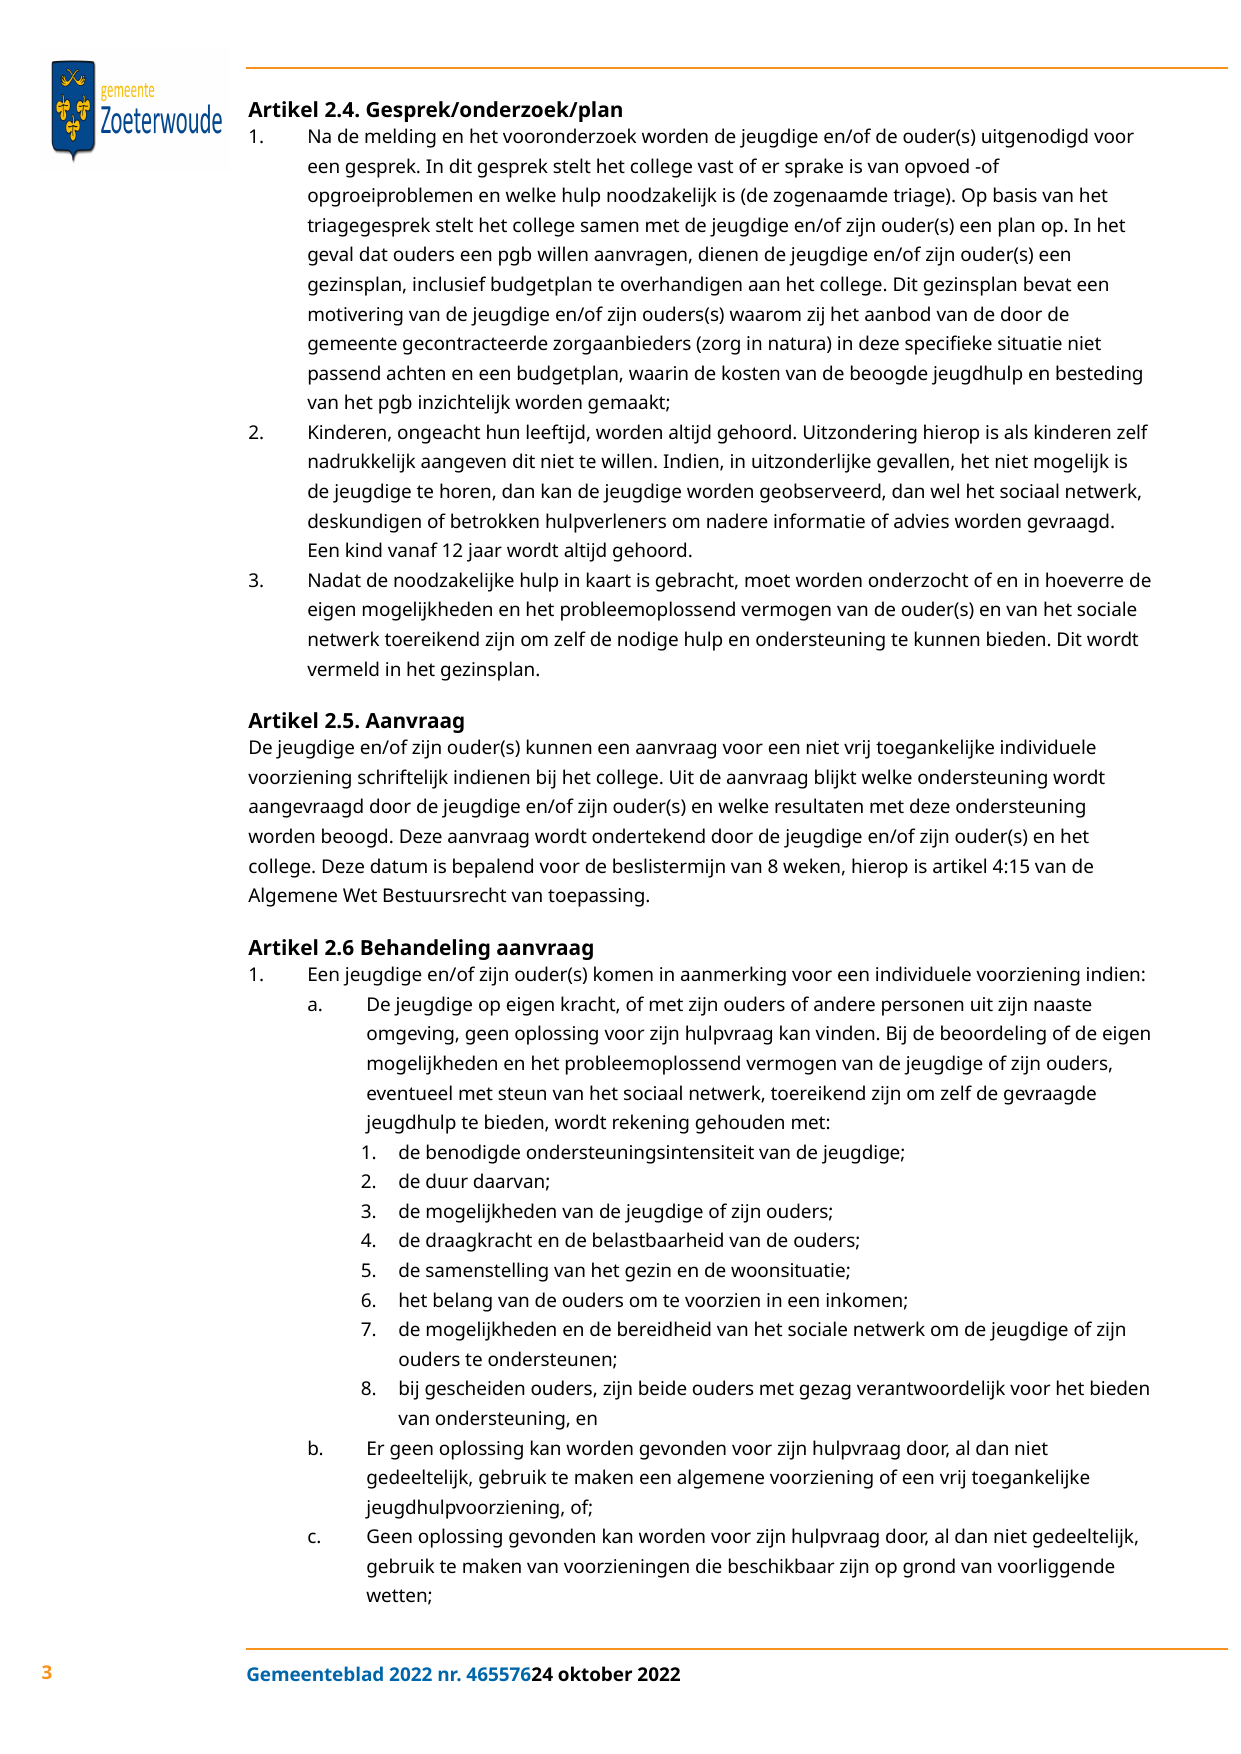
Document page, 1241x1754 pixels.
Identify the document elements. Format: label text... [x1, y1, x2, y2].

list Er geen oplossing kan worden gevonden voor zijn hulpvraag door, al dan niet gedeeltelijk, gebruik te maken een algemene voorziening of een vrij toegankelijke jeugdhulpvoorziening, of; [307, 1435, 1152, 1519]
list Na de melding en het vooronderzoek worden de jeugdige en/of de ouder(s) uitgenodigd voor een gesprek. In dit gesprek stelt het college vast of er sprake is van opvoed -of opgroeiproblemen en welke hulp noodzakelijk is (de zogenaamde triage). Op basis van het triagegesprek stelt het college samen met de jeugdige en/of zijn ouder(s) een plan op. In het geval dat ouders een pgb willen aanvragen, dienen de jeugdige en/of zijn ouder(s) een gezinsplan, inclusief budgetplan te overhandigen aan het college. Dit gezinsplan bevat een motivering van de jeugdige en/of zijn ouders(s) waarom zij het aanbod van de door de gemeente gecontracteerde zorgaanbieders (zorg in natura) in deze specifieke situatie niet passend achten en een budgetplan, waarin de kosten van de beoogde jeugdhulp en besteding van het pgb inzichtelijk worden gemaakt; [248, 123, 1152, 415]
text De jeugdige en/of zijn ouder(s) kunnen een aanvraag voor een niet vrij toegankelijke individuele voorziening schriftelijk indienen bij het college. Uit de aanvraag blijkt welke ondersteuning wordt aangevraagd door de jeugdige en/of zijn ouder(s) en welke resultaten met deze ondersteuning worden beoogd. Deze aanvraag wordt ondertekend door de jeugdige en/of zijn ouder(s) en het college. Deze datum is bepalend voor de beslistermijn van 8 weken, hierop is artikel 4:15 van de Algemene Wet Bestuursrecht van toepassing. [248, 734, 1152, 908]
list bij gescheiden ouders, zijn beide ouders met gezag verantwoordelijk voor het bieden van ondersteuning, en [361, 1376, 1152, 1431]
list de samenstelling van het gezin en de woonsituatie; [361, 1257, 1152, 1283]
list de mogelijkheden en de bereidheid van het sociale netwerk om de jeugdige of zijn ouders te ondersteunen; [361, 1316, 1152, 1372]
list de duur daarvan; [361, 1168, 1152, 1194]
text Artikel 2.6 Behandeling aanvraag [248, 933, 1152, 961]
list Kinderen, ongeacht hun leeftijd, worden altijd gehoord. Uitzondering hierop is als kinderen zelf nadrukkelijk aangeven dit niet te willen. Indien, in uitzonderlijke gevallen, het niet mogelijk is de jeugdige te horen, dan kan de jeugdige worden geobserveerd, dan wel het sociaal netwerk, deskundigen of betrokken hulpverleners om nadere informatie of advies worden gevraagd. Een kind vanaf 12 jaar wordt altijd gehoord. [248, 419, 1152, 563]
text Artikel 2.4. Gesprek/onderzoek/plan [248, 95, 1152, 123]
list het belang van de ouders om te voorzien in een inkomen; [361, 1287, 1152, 1312]
list de benodigde ondersteuningsintensiteit van de jeugdige; [361, 1139, 1152, 1164]
picture [41, 47, 231, 172]
list de draagkracht en de belastbaarheid van de ouders; [361, 1228, 1152, 1253]
list de mogelijkheden van de jeugdige of zijn ouders; [361, 1198, 1152, 1224]
text Artikel 2.5. Aanvraag [248, 706, 1152, 734]
list Geen oplossing gevonden kan worden voor zijn hulpvraag door, al dan niet gedeeltelijk, gebruik te maken van voorzieningen die beschikbaar zijn op grond van voorliggende wetten; [307, 1523, 1152, 1608]
list Een jeugdige en/of zijn ouder(s) komen in aanmerking voor een individuele voorziening indien: [248, 961, 1152, 987]
list Nadat de noodzakelijke hulp in kaart is gebracht, moet worden onderzocht of en in hoeverre de eigen mogelijkheden en het probleemoplossend vermogen van de ouder(s) en van het sociale netwerk toereikend zijn om zelf de nodige hulp en ondersteuning te kunnen bieden. Dit wordt vermeld in het gezinsplan. [248, 567, 1152, 681]
list De jeugdige op eigen kracht, of met zijn ouders of andere personen uit zijn naaste omgeving, geen oplossing voor zijn hulpvraag kan vinden. Bij de beoordeling of de eigen mogelijkheden en het probleemoplossend vermogen van de jeugdige of zijn ouders, eventueel met steun van het sociaal netwerk, toereikend zijn om zelf de gevraagde jeugdhulp te bieden, wordt rekening gehouden met: [307, 991, 1152, 1135]
